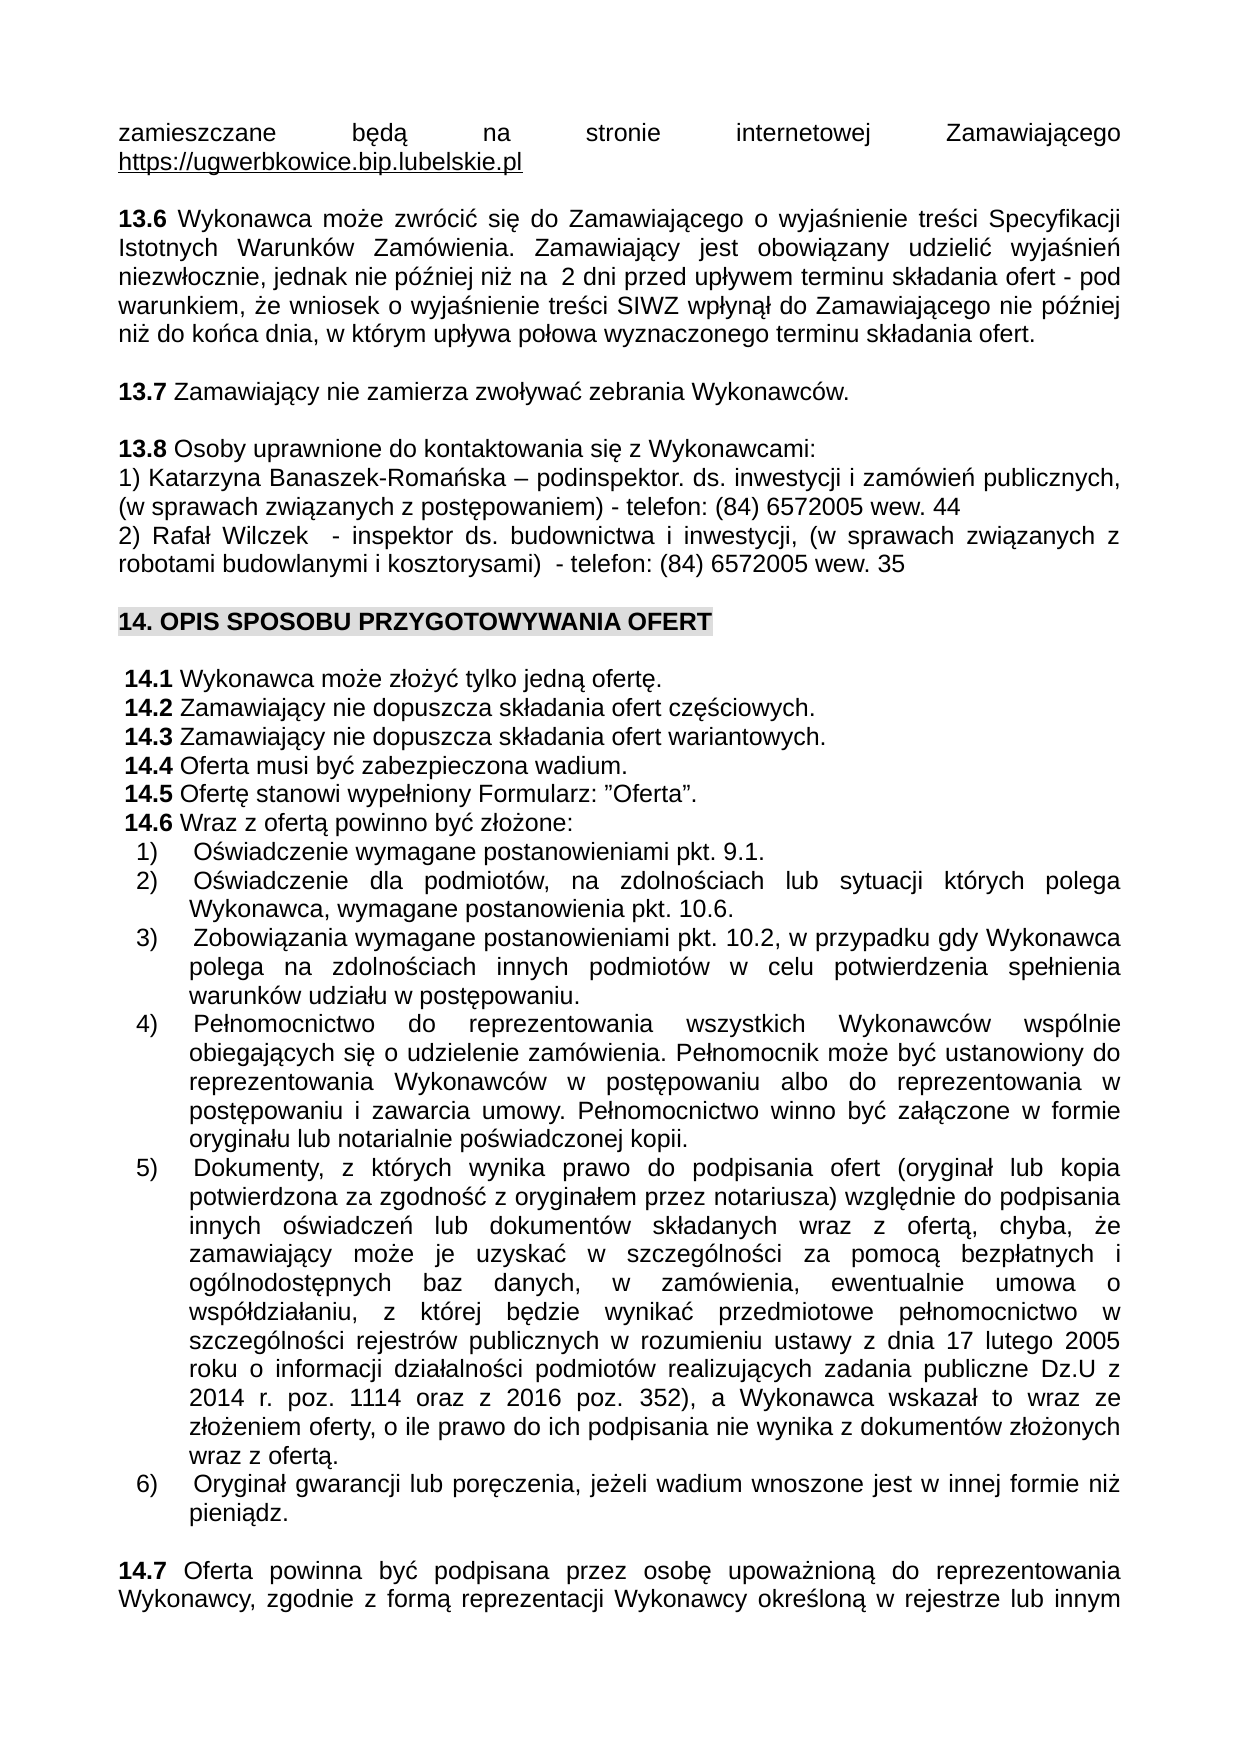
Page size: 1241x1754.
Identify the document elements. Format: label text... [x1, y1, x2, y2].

list 14.7 Oferta powinna być podpisana przez osobę upoważnioną do reprezentowania Wykonawcy, zgodnie z formą reprezentacji Wykonawcy określoną w rejestrze lub innym [118, 1556, 1122, 1613]
list Oświadczenie dla podmiotów, na zdolnościach lub sytuacji których polega Wykonawca, wymagane postanowienia pkt. 10.6. [136, 866, 1122, 923]
text 13.7 Zamawiający nie zamierza zwoływać zebrania Wykonawców. [118, 377, 1122, 406]
list Oryginał gwarancji lub poręczenia, jeżeli wadium wnoszone jest w innej formie niż pieniądz. [136, 1469, 1122, 1527]
text 1) Katarzyna Banaszek-Romańska – podinspektor. ds. inwestycji i zamówień publicznych, (w sprawach związanych z postępowaniem) - telefon: (84) 6572005 wew. 44 [118, 463, 1122, 521]
list Zobowiązania wymagane postanowieniami pkt. 10.2, w przypadku gdy Wykonawca polega na zdolnościach innych podmiotów w celu potwierdzenia spełnienia warunków udziału w postępowaniu. [136, 923, 1122, 1009]
list 14.3 Zamawiający nie dopuszcza składania ofert wariantowych. [124, 722, 1122, 751]
list 14.6 Wraz z ofertą powinno być złożone: [124, 808, 1122, 837]
text 14. OPIS SPOSOBU PRZYGOTOWYWANIA OFERT [118, 607, 1122, 636]
list Pełnomocnictwo do reprezentowania wszystkich Wykonawców wspólnie obiegających się o udzielenie zamówienia. Pełnomocnik może być ustanowiony do reprezentowania Wykonawców w postępowaniu albo do reprezentowania w postępowaniu i zawarcia umowy. Pełnomocnictwo winno być załączone w formie oryginału lub notarialnie poświadczonej kopii. [136, 1009, 1122, 1153]
list 14.4 Oferta musi być zabezpieczona wadium. [124, 751, 1122, 779]
text 2) Rafał Wilczek - inspektor ds. budownictwa i inwestycji, (w sprawach związanych z robotami budowlanymi i kosztorysami) - telefon: (84) 6572005 wew. 35 [118, 521, 1122, 578]
list 14.5 Ofertę stanowi wypełniony Formularz: ”Oferta”. [124, 779, 1122, 808]
list 14.1 Wykonawca może złożyć tylko jedną ofertę. [124, 664, 1122, 693]
text 13.6 Wykonawca może zwrócić się do Zamawiającego o wyjaśnienie treści Specyfikacji Istotnych Warunków Zamówienia. Zamawiający jest obowiązany udzielić wyjaśnień niezwłocznie, jednak nie później niż na 2 dni przed upływem terminu składania ofert - pod warunkiem, że wniosek o wyjaśnienie treści SIWZ wpłynął do Zamawiającego nie później niż do końca dnia, w którym upływa połowa wyznaczonego terminu składania ofert. [118, 204, 1122, 348]
text 13.8 Osoby uprawnione do kontaktowania się z Wykonawcami: [118, 434, 1122, 463]
text zamieszczane będą na stronie internetowej Zamawiającego https://ugwerbkowice.bip.lubelskie.pl [118, 118, 1122, 176]
list Dokumenty, z których wynika prawo do podpisania ofert (oryginał lub kopia potwierdzona za zgodność z oryginałem przez notariusza) względnie do podpisania innych oświadczeń lub dokumentów składanych wraz z ofertą, chyba, że zamawiający może je uzyskać w szczególności za pomocą bezpłatnych i ogólnodostępnych baz danych, w zamówienia, ewentualnie umowa o współdziałaniu, z której będzie wynikać przedmiotowe pełnomocnictwo w szczególności rejestrów publicznych w rozumieniu ustawy z dnia 17 lutego 2005 roku o informacji działalności podmiotów realizujących zadania publiczne Dz.U z 2014 r. poz. 1114 oraz z 2016 poz. 352), a Wykonawca wskazał to wraz ze złożeniem oferty, o ile prawo do ich podpisania nie wynika z dokumentów złożonych wraz z ofertą. [136, 1153, 1122, 1469]
list 14.2 Zamawiający nie dopuszcza składania ofert częściowych. [124, 693, 1122, 722]
list Oświadczenie wymagane postanowieniami pkt. 9.1. [136, 837, 1122, 866]
